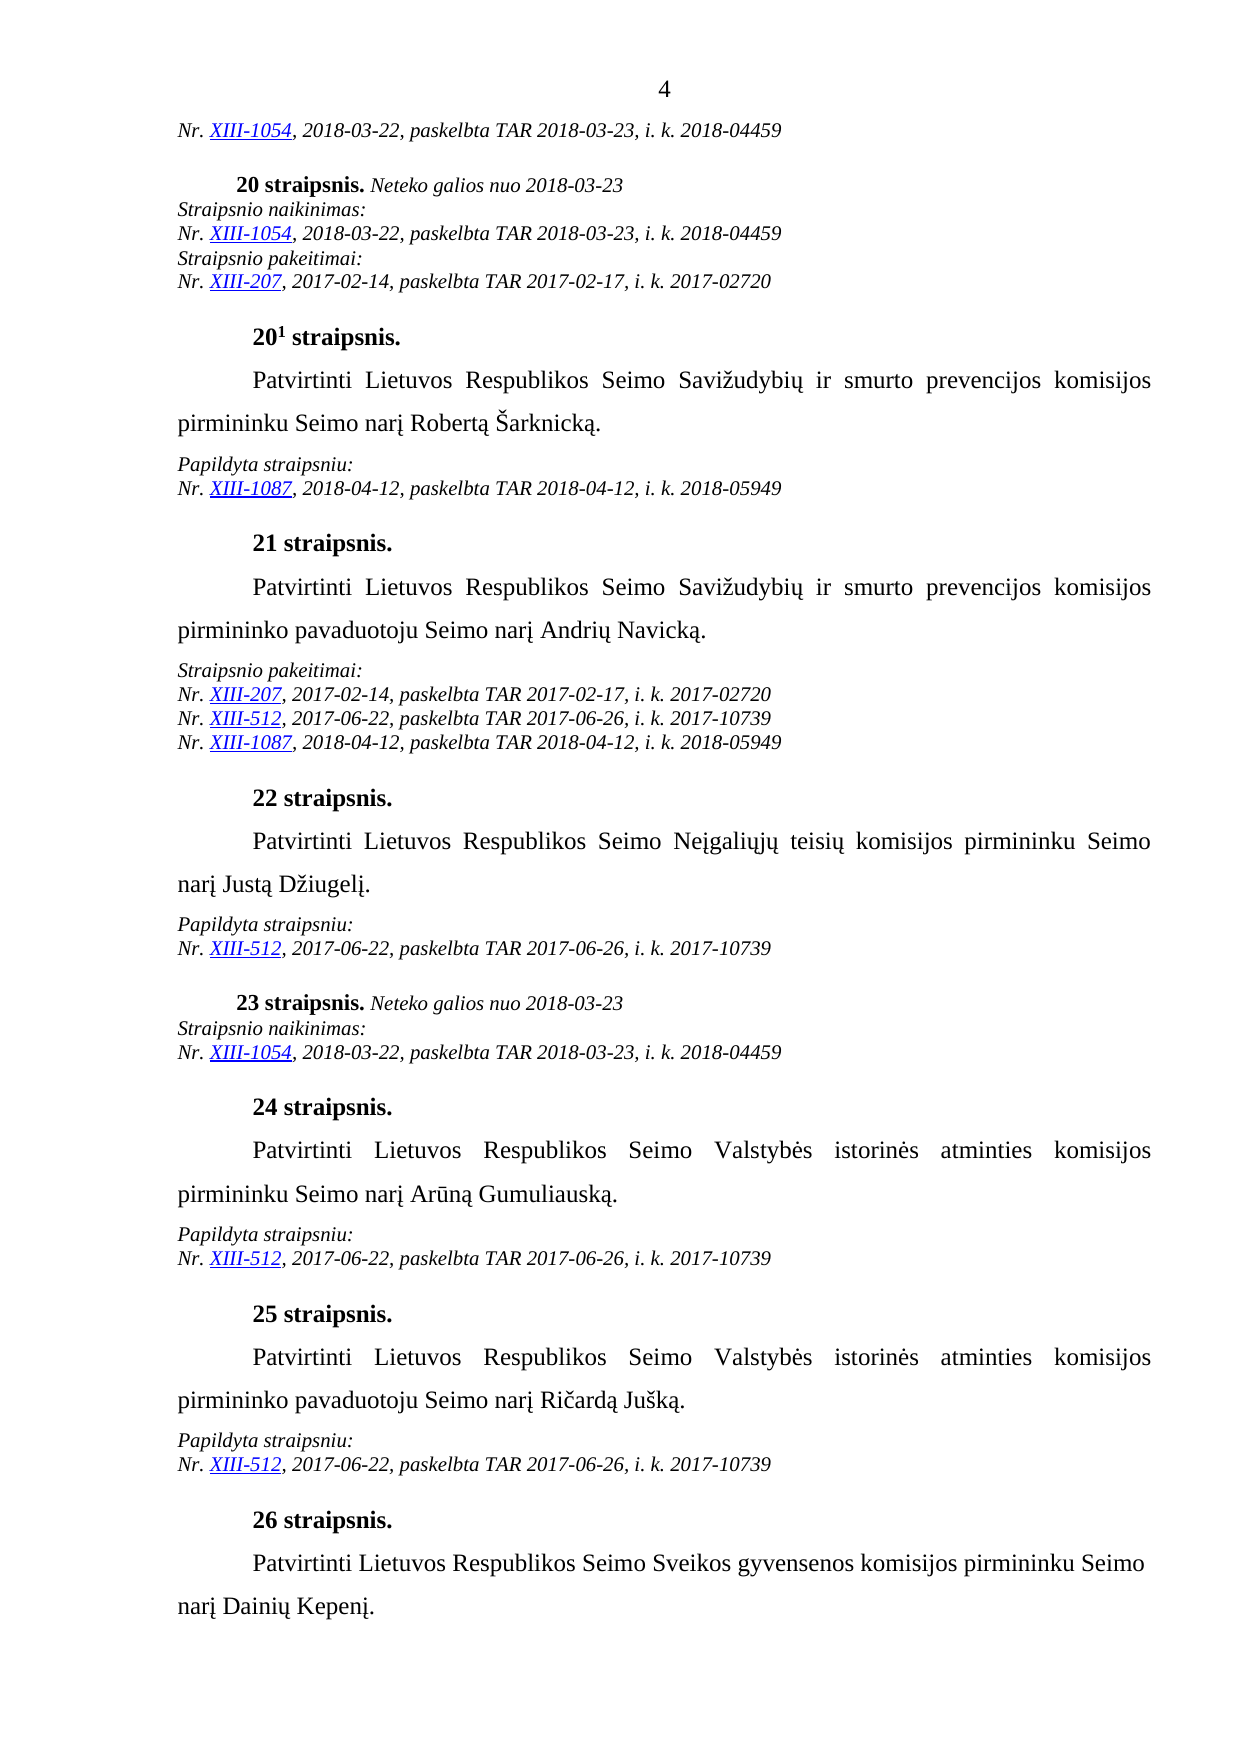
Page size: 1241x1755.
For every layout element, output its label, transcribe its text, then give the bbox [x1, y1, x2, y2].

text Papildyta straipsniu: [177, 452, 1152, 476]
text Papildyta straipsniu: [177, 912, 1152, 936]
text Patvirtinti Lietuvos Respublikos Seimo Savižudybių ir smurto prevencijos komisijos pirmininko pavaduotoju Seimo narį Andrių Navicką. [177, 572, 1152, 643]
text Nr. XIII-1054, 2018-03-22, paskelbta TAR 2018-03-23, i. k. 2018-04459 [177, 118, 1152, 142]
text Papildyta straipsniu: [177, 1222, 1152, 1246]
text Patvirtinti Lietuvos Respublikos Seimo Neįgaliųjų teisių komisijos pirmininku Seimo narį Justą Džiugelį. [177, 826, 1152, 898]
text 25 straipsnis. [177, 1299, 1152, 1327]
text Nr. XIII-512, 2017-06-22, paskelbta TAR 2017-06-26, i. k. 2017-10739 [177, 1452, 1152, 1476]
text Nr. XIII-512, 2017-06-22, paskelbta TAR 2017-06-26, i. k. 2017-10739 [177, 1246, 1152, 1270]
text 24 straipsnis. [177, 1092, 1152, 1121]
text 201 straipsnis. [177, 322, 1152, 351]
text Straipsnio pakeitimai: [177, 245, 1152, 269]
text Nr. XIII-512, 2017-06-22, paskelbta TAR 2017-06-26, i. k. 2017-10739 [177, 706, 1152, 730]
text Nr. XIII-1054, 2018-03-22, paskelbta TAR 2018-03-23, i. k. 2018-04459 [177, 1039, 1152, 1064]
text Patvirtinti Lietuvos Respublikos Seimo Sveikos gyvensenos komisijos pirmininku Seimo narį Dainių Kepenį. [177, 1548, 1152, 1620]
text Nr. XIII-207, 2017-02-14, paskelbta TAR 2017-02-17, i. k. 2017-02720 [177, 682, 1152, 706]
text Straipsnio naikinimas: [177, 197, 1152, 221]
text 20 straipsnis. Neteko galios nuo 2018-03-23 [177, 171, 1152, 197]
text Straipsnio naikinimas: [177, 1016, 1152, 1039]
text Nr. XIII-1054, 2018-03-22, paskelbta TAR 2018-03-23, i. k. 2018-04459 [177, 221, 1152, 245]
text 21 straipsnis. [177, 528, 1152, 557]
text 23 straipsnis. Neteko galios nuo 2018-03-23 [177, 989, 1152, 1016]
text Patvirtinti Lietuvos Respublikos Seimo Valstybės istorinės atminties komisijos pirmininko pavaduotoju Seimo narį Ričardą Jušką. [177, 1342, 1152, 1414]
text 26 straipsnis. [177, 1505, 1152, 1534]
text Patvirtinti Lietuvos Respublikos Seimo Valstybės istorinės atminties komisijos pirmininku Seimo narį Arūną Gumuliauską. [177, 1136, 1152, 1207]
text Nr. XIII-1087, 2018-04-12, paskelbta TAR 2018-04-12, i. k. 2018-05949 [177, 730, 1152, 754]
text Straipsnio pakeitimai: [177, 658, 1152, 682]
text 22 straipsnis. [177, 783, 1152, 812]
text Patvirtinti Lietuvos Respublikos Seimo Savižudybių ir smurto prevencijos komisijos pirmininku Seimo narį Robertą Šarknicką. [177, 365, 1152, 437]
text Nr. XIII-207, 2017-02-14, paskelbta TAR 2017-02-17, i. k. 2017-02720 [177, 269, 1152, 293]
text Nr. XIII-1087, 2018-04-12, paskelbta TAR 2018-04-12, i. k. 2018-05949 [177, 476, 1152, 500]
text Nr. XIII-512, 2017-06-22, paskelbta TAR 2017-06-26, i. k. 2017-10739 [177, 936, 1152, 960]
text Papildyta straipsniu: [177, 1428, 1152, 1452]
